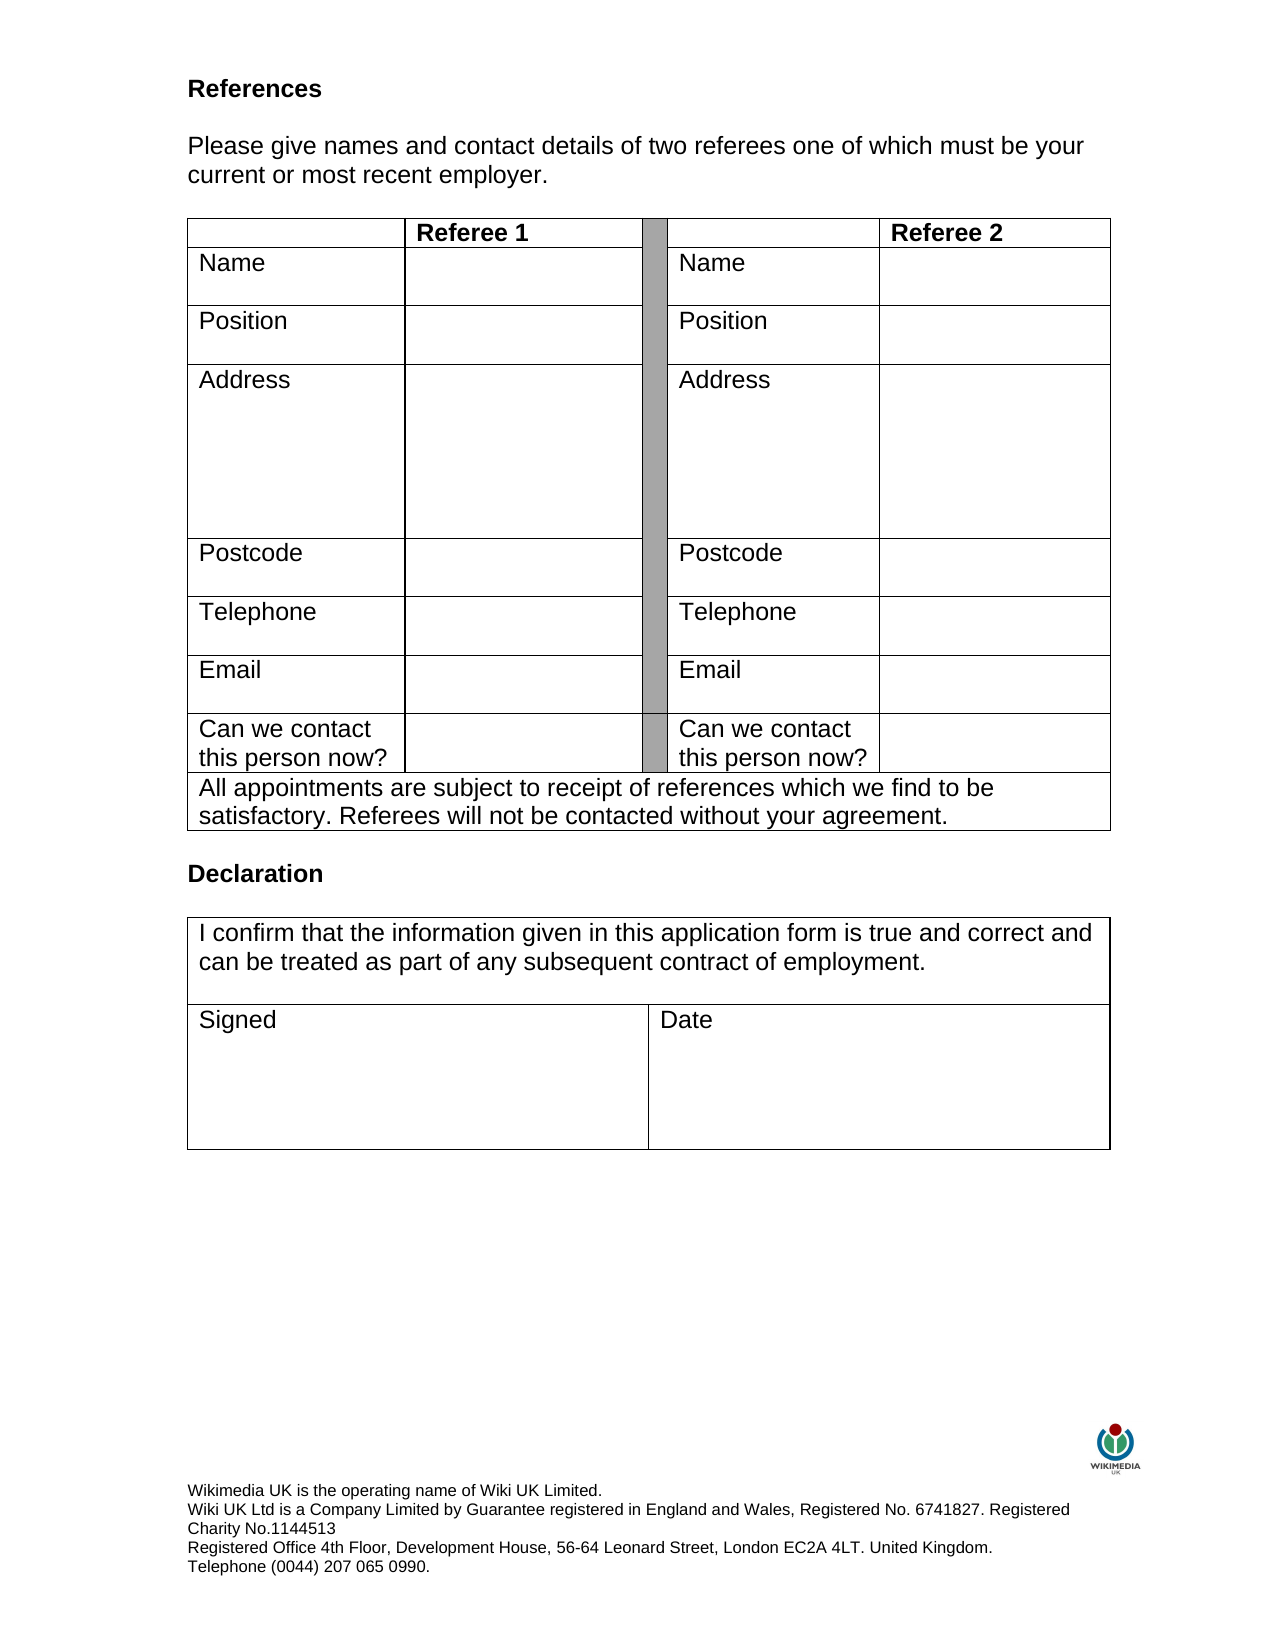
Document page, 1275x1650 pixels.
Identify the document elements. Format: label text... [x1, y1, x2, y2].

table_cell [880, 306, 1110, 364]
text Declaration [187, 859, 1087, 888]
table_cell [880, 597, 1110, 654]
text Please give names and contact details of two referees one of which must be your current or most recent employer. [187, 131, 1087, 189]
table_cell [406, 714, 642, 772]
table_cell [406, 656, 642, 713]
table_cell [880, 248, 1110, 305]
table_cell [880, 539, 1110, 596]
table_header Referee 2 [880, 219, 1110, 247]
table_cell [406, 365, 642, 537]
table_cell Postcode [668, 539, 879, 596]
table_cell Email [188, 656, 404, 713]
table_cell Can we contact this person now? [668, 714, 879, 772]
table_header [188, 219, 404, 247]
table_cell Telephone [668, 597, 879, 654]
table_cell Signed [188, 1005, 648, 1149]
table_cell [880, 656, 1110, 713]
table_header [668, 219, 879, 247]
table_cell Postcode [188, 539, 404, 596]
table_cell Address [668, 365, 879, 537]
table_cell Name [668, 248, 879, 305]
table_cell All appointments are subject to receipt of references which we find to be satisfactory. Referees will not be contacted without your agreement. [188, 773, 1110, 830]
table_cell Position [668, 306, 879, 364]
table_header I confirm that the information given in this application form is true and correct and can be treated as part of any subsequent contract of employment. [188, 918, 1109, 1004]
table_cell [643, 714, 667, 772]
table_cell [406, 306, 642, 364]
table_cell Can we contact this person now? [188, 714, 404, 772]
table_cell Date [649, 1005, 1109, 1149]
table_header Referee 1 [406, 219, 642, 247]
table_cell Address [188, 365, 404, 537]
table_cell Position [188, 306, 404, 364]
text References [187, 74, 1087, 102]
table_cell [880, 714, 1110, 772]
table_cell Email [668, 656, 879, 713]
table_cell [406, 248, 642, 305]
table_header [643, 219, 667, 713]
table_cell Telephone [188, 597, 404, 654]
table_cell [406, 539, 642, 596]
table_cell [880, 365, 1110, 537]
table_cell Name [188, 248, 404, 305]
table_cell [406, 597, 642, 654]
